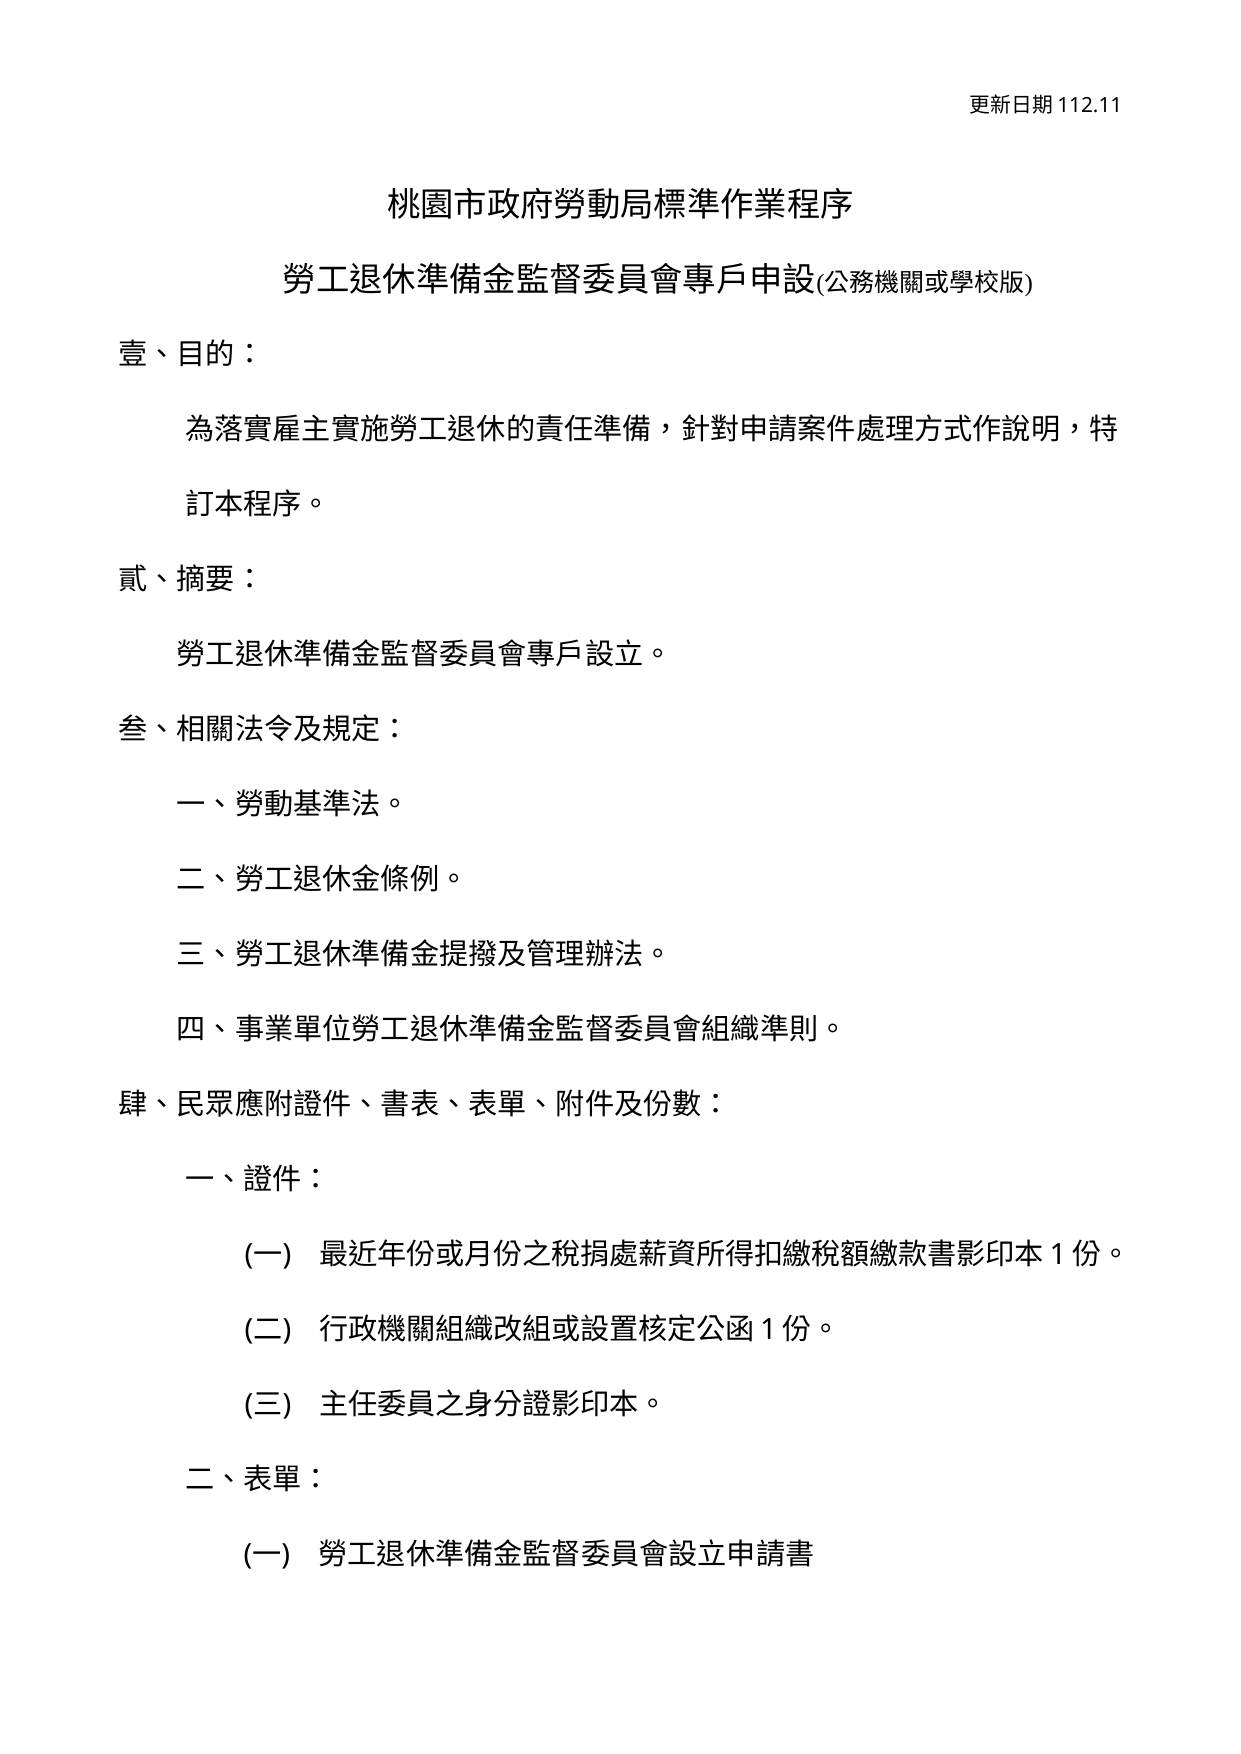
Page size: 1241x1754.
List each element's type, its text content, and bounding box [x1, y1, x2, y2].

text 二、表單： [185, 1439, 1122, 1514]
text 一、證件： [185, 1139, 1122, 1214]
text 叁、相關法令及規定： [118, 689, 1122, 764]
text 壹、目的： [118, 314, 1122, 389]
text 二、勞工退休金條例。 [118, 839, 1122, 914]
list 行政機關組織改組或設置核定公函1份。 [244, 1289, 1122, 1364]
text 勞工退休準備金監督委員會專戶設立。 [118, 614, 1122, 689]
list 勞工退休準備金監督委員會設立申請書 [243, 1514, 1122, 1589]
text 桃園市政府勞動局標準作業程序 [118, 164, 1122, 239]
list 主任委員之身分證影印本。 [244, 1364, 1122, 1439]
text 三、勞工退休準備金提撥及管理辦法。 [118, 914, 1122, 989]
text 肆、民眾應附證件、書表、表單、附件及份數： [118, 1064, 1122, 1139]
list 最近年份或月份之稅捐處薪資所得扣繳稅額繳款書影印本1份。 [244, 1214, 1122, 1289]
text 一、勞動基準法。 [118, 764, 1122, 839]
text 貳、摘要： [118, 539, 1122, 614]
text 勞工退休準備金監督委員會專戶申設(公務機關或學校版) [118, 239, 1122, 314]
text 四、事業單位勞工退休準備金監督委員會組織準則。 [118, 989, 1122, 1064]
text 為落實雇主實施勞工退休的責任準備，針對申請案件處理方式作說明，特訂本程序。 [185, 389, 1122, 539]
